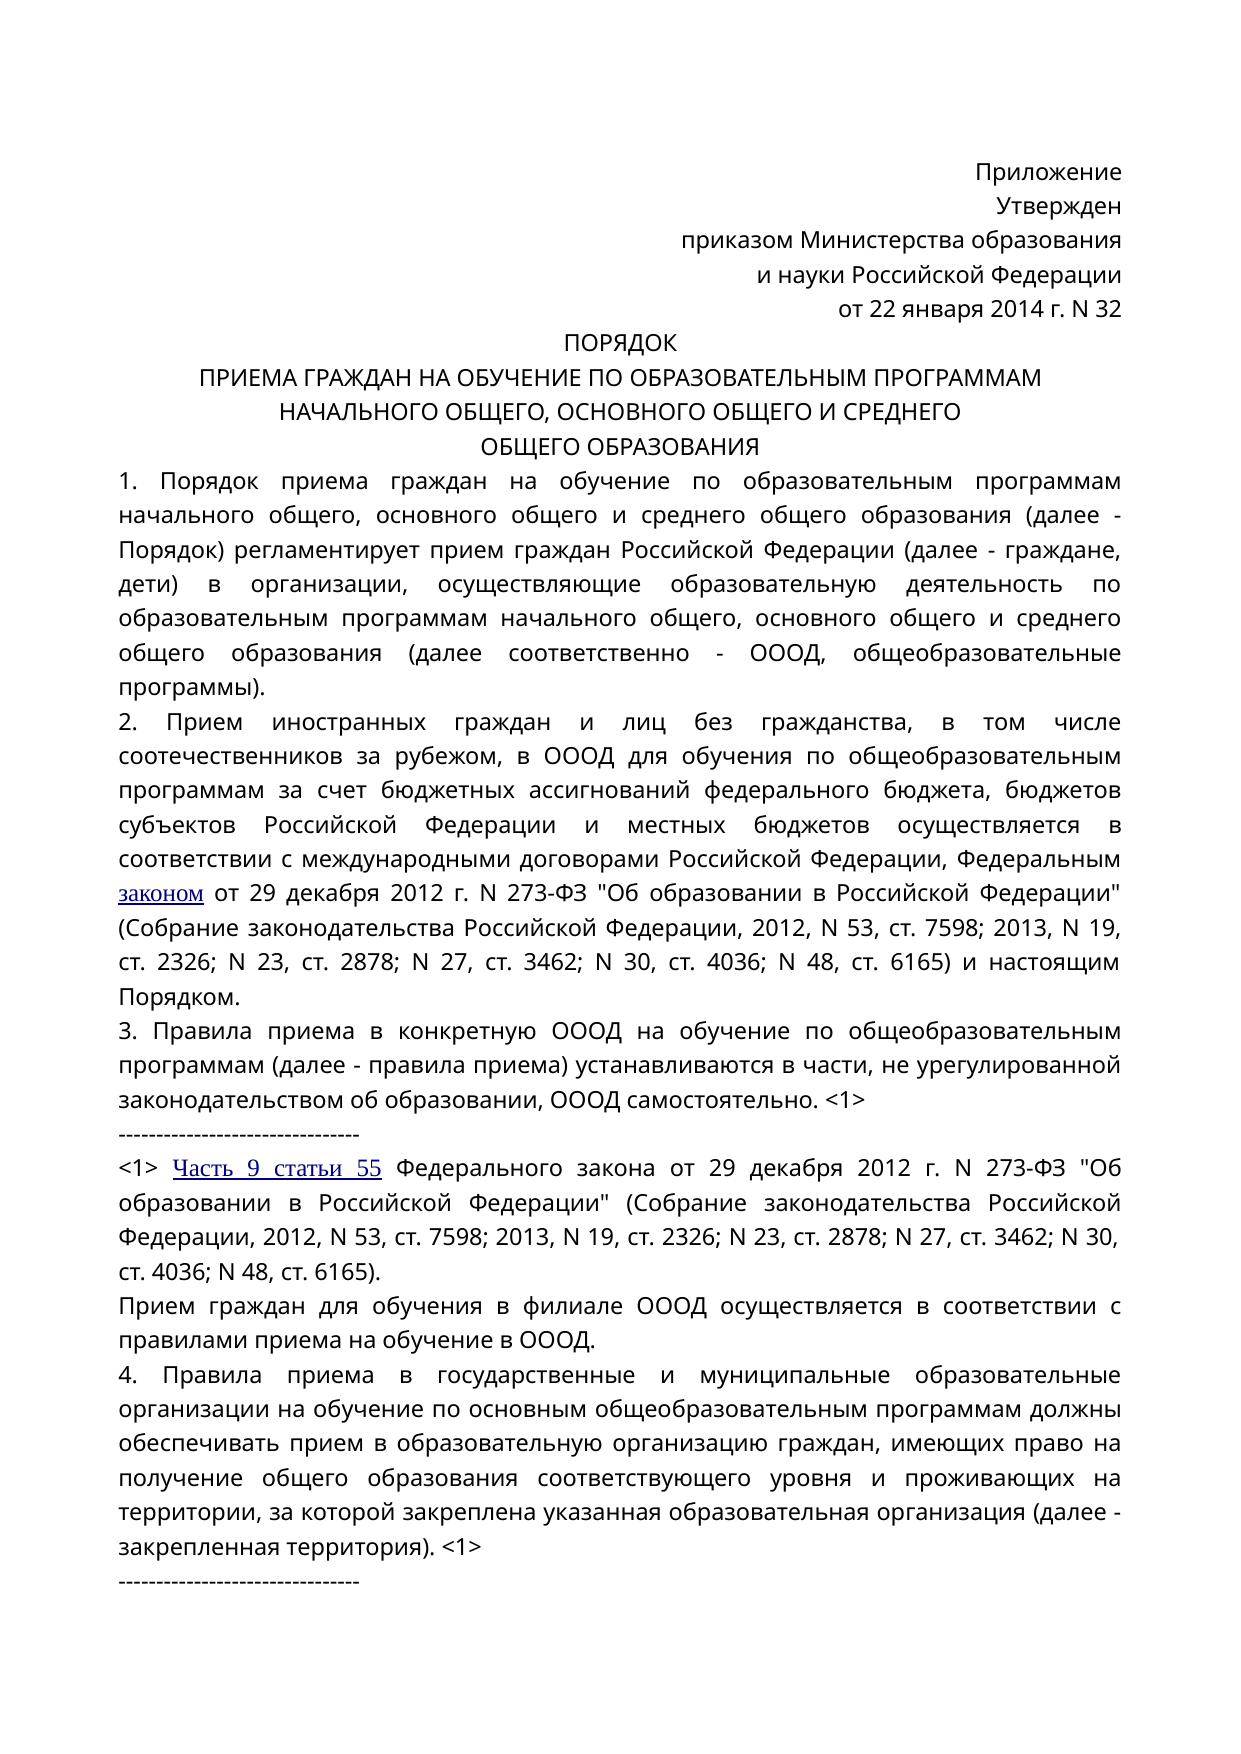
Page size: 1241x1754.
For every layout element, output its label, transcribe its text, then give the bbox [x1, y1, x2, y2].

text Прием граждан для обучения в филиале ОООД осуществляется в соответствии с правилами приема на обучение в ОООД. [118, 1287, 1122, 1356]
text Утвержден [118, 187, 1122, 221]
text 4. Правила приема в государственные и муниципальные образовательные организации на обучение по основным общеобразовательным программам должны обеспечивать прием в образовательную организацию граждан, имеющих право на получение общего образования соответствующего уровня и проживающих на территории, за которой закреплена указанная образовательная организация (далее - закрепленная территория). <1> [118, 1356, 1122, 1562]
text -------------------------------- [118, 1115, 1122, 1149]
text 2. Прием иностранных граждан и лиц без гражданства, в том числе соотечественников за рубежом, в ОООД для обучения по общеобразовательным программам за счет бюджетных ассигнований федерального бюджета, бюджетов субъектов Российской Федерации и местных бюджетов осуществляется в соответствии с международными договорами Российской Федерации, Федеральным законом от 29 декабря 2012 г. N 273-ФЗ "Об образовании в Российской Федерации" (Собрание законодательства Российской Федерации, 2012, N 53, ст. 7598; 2013, N 19, ст. 2326; N 23, ст. 2878; N 27, ст. 3462; N 30, ст. 4036; N 48, ст. 6165) и настоящим Порядком. [118, 702, 1122, 1012]
text приказом Министерства образования [118, 221, 1122, 256]
text ОБЩЕГО ОБРАЗОВАНИЯ [118, 427, 1122, 462]
text -------------------------------- [118, 1562, 1122, 1596]
text ПОРЯДОК [118, 324, 1122, 359]
text и науки Российской Федерации [118, 256, 1122, 290]
text Приложение [118, 152, 1122, 187]
text от 22 января 2014 г. N 32 [118, 290, 1122, 324]
text НАЧАЛЬНОГО ОБЩЕГО, ОСНОВНОГО ОБЩЕГО И СРЕДНЕГО [118, 393, 1122, 427]
text 3. Правила приема в конкретную ОООД на обучение по общеобразовательным программам (далее - правила приема) устанавливаются в части, не урегулированной законодательством об образовании, ОООД самостоятельно. <1> [118, 1012, 1122, 1115]
text ПРИЕМА ГРАЖДАН НА ОБУЧЕНИЕ ПО ОБРАЗОВАТЕЛЬНЫМ ПРОГРАММАМ [118, 359, 1122, 393]
text 1. Порядок приема граждан на обучение по образовательным программам начального общего, основного общего и среднего общего образования (далее - Порядок) регламентирует прием граждан Российской Федерации (далее - граждане, дети) в организации, осуществляющие образовательную деятельность по образовательным программам начального общего, основного общего и среднего общего образования (далее соответственно - ОООД, общеобразовательные программы). [118, 462, 1122, 702]
text <1> Часть 9 статьи 55 Федерального закона от 29 декабря 2012 г. N 273-ФЗ "Об образовании в Российской Федерации" (Собрание законодательства Российской Федерации, 2012, N 53, ст. 7598; 2013, N 19, ст. 2326; N 23, ст. 2878; N 27, ст. 3462; N 30, ст. 4036; N 48, ст. 6165). [118, 1149, 1122, 1287]
